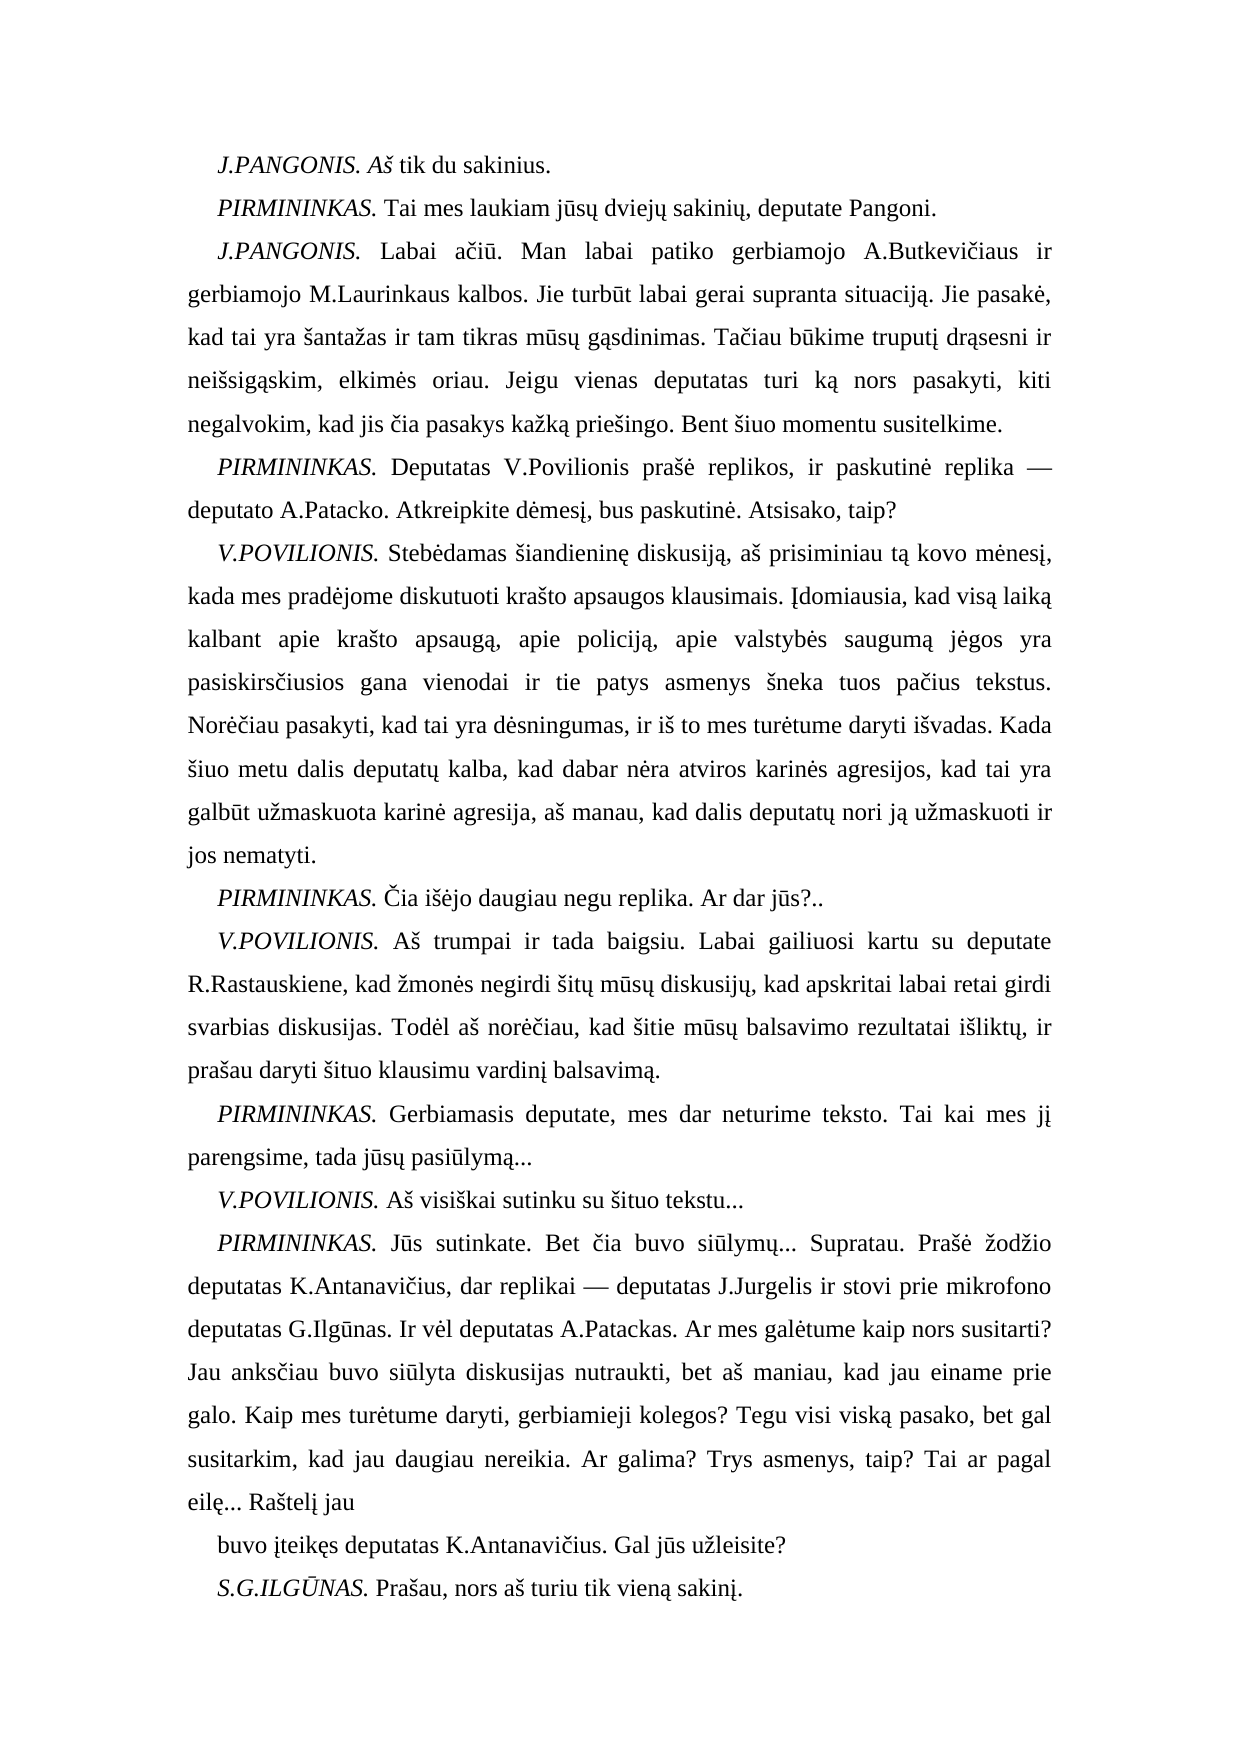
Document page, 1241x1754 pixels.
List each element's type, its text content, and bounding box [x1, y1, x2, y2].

text V.POVILIONIS. Stebėdamas šiandieninę diskusiją, aš prisiminiau tą kovo mėnesį, kada mes pradėjome diskutuoti krašto apsaugos klausimais. Įdomiausia, kad visą laiką kalbant apie krašto apsaugą, apie policiją, apie valstybės saugumą jėgos yra pasiskirsčiusios gana vienodai ir tie patys asmenys šneka tuos pačius tekstus. Norėčiau pasakyti, kad tai yra dėsningumas, ir iš to mes turėtume daryti išvadas. Kada šiuo metu dalis deputatų kalba, kad dabar nėra atviros karinės agresijos, kad tai yra galbūt užmaskuota karinė agresija, aš manau, kad dalis deputatų nori ją užmaskuoti ir jos nematyti. [187, 538, 1053, 869]
text PIRMININKAS. Gerbiamasis deputate, mes dar neturime teksto. Tai kai mes jį parengsime, tada jūsų pasiūlymą... [187, 1099, 1053, 1171]
text PIRMININKAS. Jūs sutinkate. Bet čia buvo siūlymų... Supratau. Prašė žodžio deputatas K.Antanavičius, dar replikai — deputatas J.Jurgelis ir stovi prie mikrofono deputatas G.Ilgūnas. Ir vėl deputatas A.Patackas. Ar mes galėtume kaip nors susitarti? Jau anksčiau buvo siūlyta diskusijas nutraukti, bet aš maniau, kad jau einame prie galo. Kaip mes turėtume daryti, gerbiamieji kolegos? Tegu visi viską pasako, bet gal susitarkim, kad jau daugiau nereikia. Ar galima? Trys asmenys, taip? Tai ar pagal eilę... Raštelį jau [187, 1228, 1053, 1516]
text PIRMININKAS. Čia išėjo daugiau negu replika. Ar dar jūs?.. [187, 883, 1053, 912]
text J.PANGONIS. Labai ačiū. Man labai patiko gerbiamojo A.Butkevičiaus ir gerbiamojo M.Laurinkaus kalbos. Jie turbūt labai gerai supranta situaciją. Jie pasakė, kad tai yra šantažas ir tam tikras mūsų gąsdinimas. Tačiau būkime truputį drąsesni ir neišsigąskim, elkimės oriau. Jeigu vienas deputatas turi ką nors pasakyti, kiti negalvokim, kad jis čia pasakys kažką priešingo. Bent šiuo momentu susitelkime. [187, 236, 1053, 437]
text V.POVILIONIS. Aš visiškai sutinku su šituo tekstu... [187, 1185, 1053, 1214]
text buvo įteikęs deputatas K.Antanavičius. Gal jūs užleisite? [187, 1530, 1053, 1559]
text V.POVILIONIS. Aš trumpai ir tada baigsiu. Labai gailiuosi kartu su deputate R.Rastauskiene, kad žmonės negirdi šitų mūsų diskusijų, kad apskritai labai retai girdi svarbias diskusijas. Todėl aš norėčiau, kad šitie mūsų balsavimo rezultatai išliktų, ir prašau daryti šituo klausimu vardinį balsavimą. [187, 926, 1053, 1084]
text PIRMININKAS. Tai mes laukiam jūsų dviejų sakinių, deputate Pangoni. [187, 193, 1053, 222]
text J.PANGONIS. Aš tik du sakinius. [187, 150, 1053, 179]
text S.G.ILGŪNAS. Prašau, nors aš turiu tik vieną sakinį. [187, 1573, 1053, 1602]
text PIRMININKAS. Deputatas V.Povilionis prašė replikos, ir paskutinė replika — deputato A.Patacko. Atkreipkite dėmesį, bus paskutinė. Atsisako, taip? [187, 452, 1053, 524]
